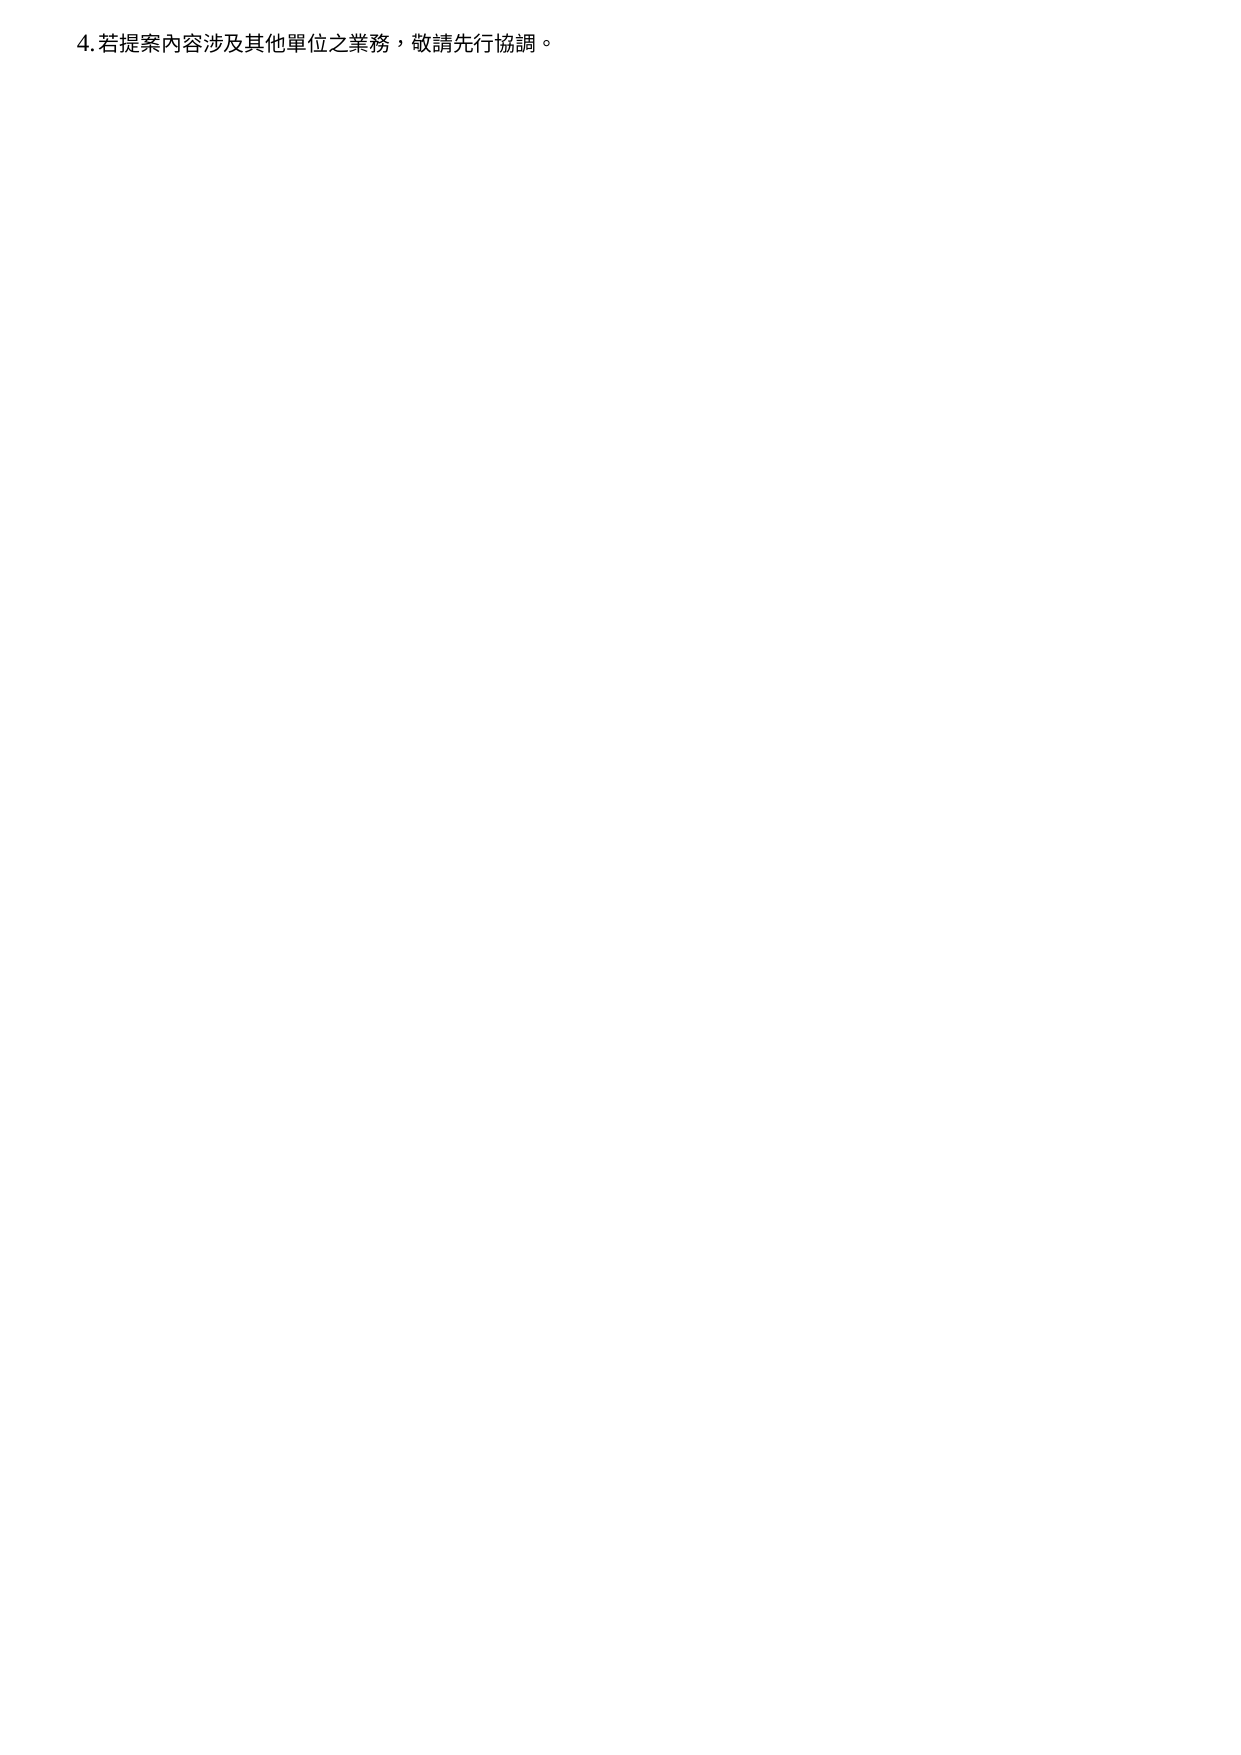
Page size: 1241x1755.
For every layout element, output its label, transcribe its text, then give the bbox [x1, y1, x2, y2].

list 若提案內容涉及其他單位之業務，敬請先行協調。 [77, 27, 1169, 57]
